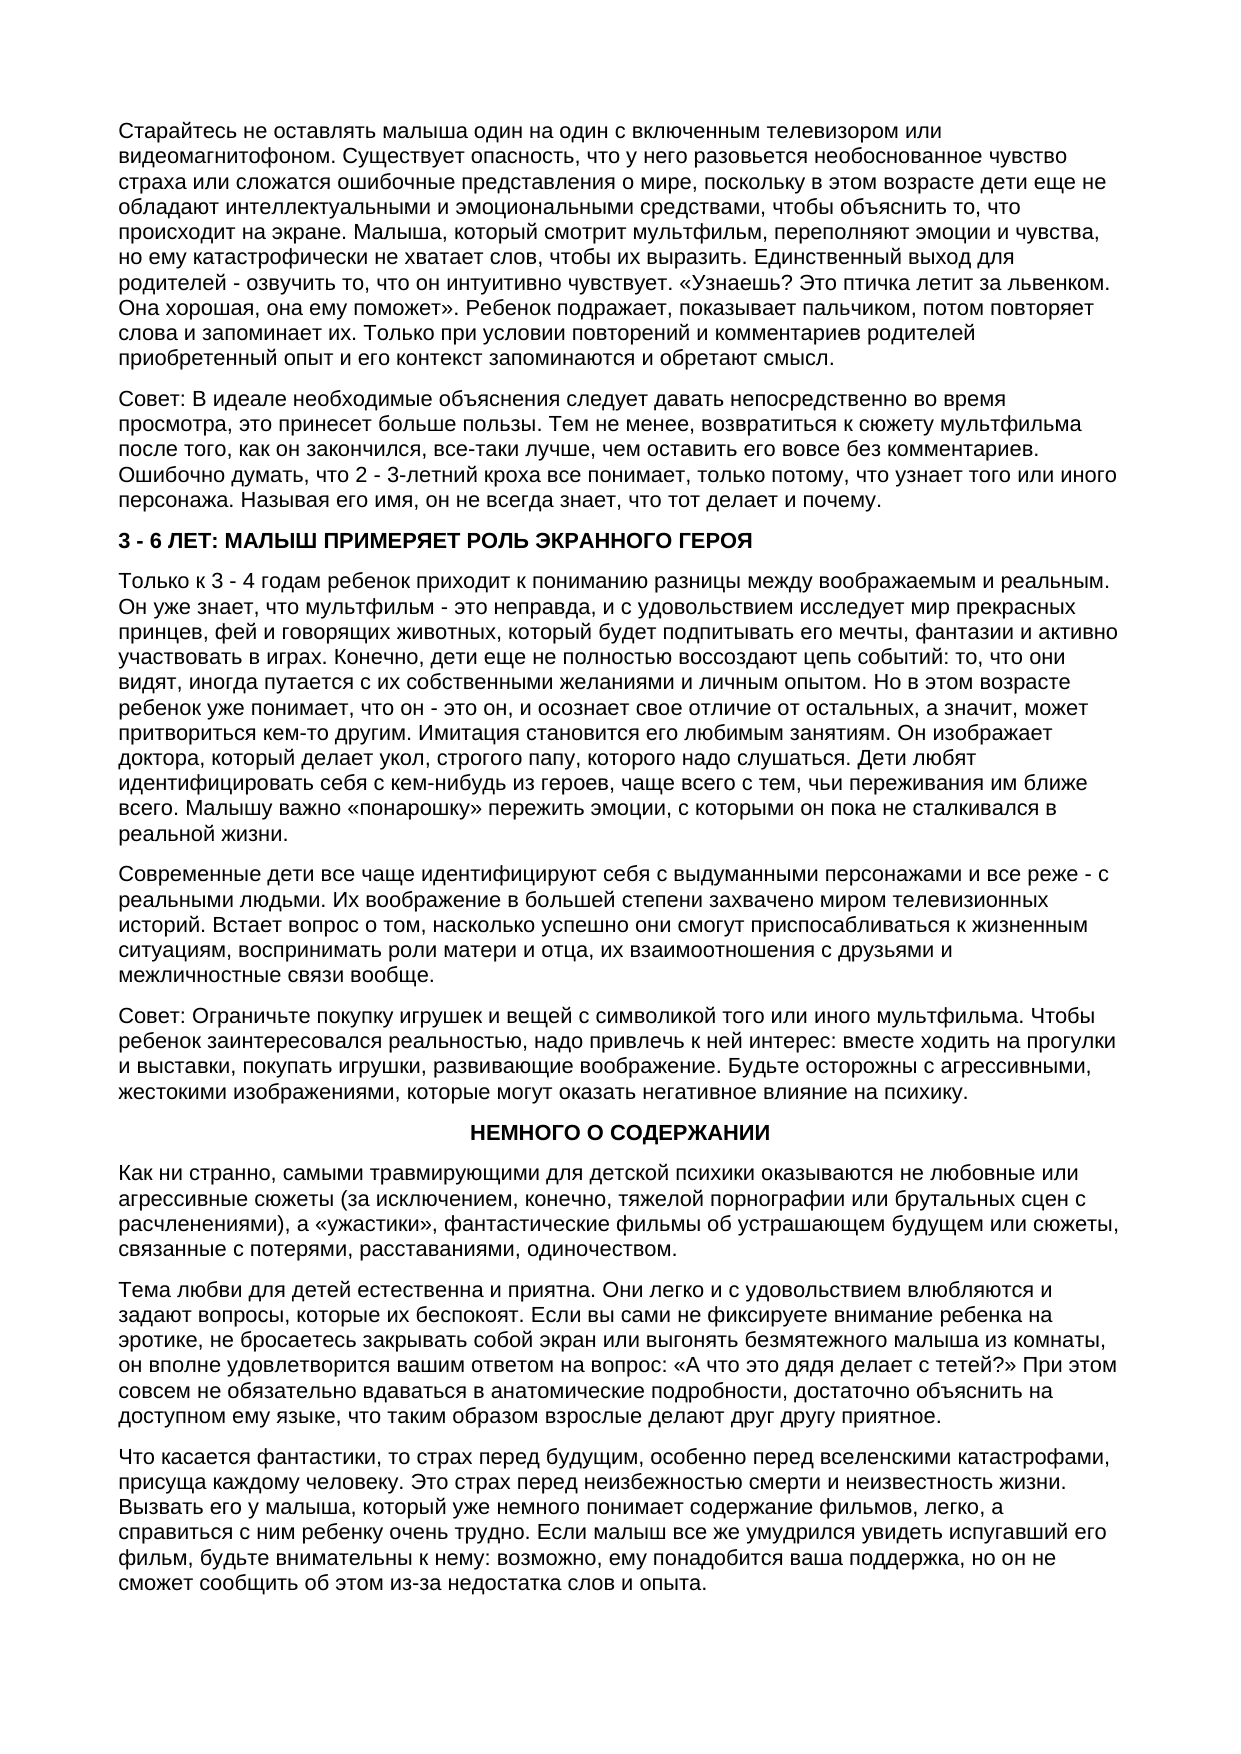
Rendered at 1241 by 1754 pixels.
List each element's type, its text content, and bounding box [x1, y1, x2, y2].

text Совет: В идеале необходимые объяснения следует давать непосредственно во время просмотра, это принесет больше пользы. Тем не менее, возвратиться к сюжету мультфильма после того, как он закончился, все-таки лучше, чем оставить его вовсе без комментариев. Ошибочно думать, что 2 - 3-летний кроха все понимает, только потому, что узнает того или иного персонажа. Называя его имя, он не всегда знает, что тот делает и почему. [118, 386, 1122, 512]
text Только к 3 - 4 годам ребенок приходит к пониманию разницы между воображаемым и реальным. Он уже знает, что мультфильм - это неправда, и с удовольствием исследует мир прекрасных принцев, фей и говорящих животных, который будет подпитывать его мечты, фантазии и активно участвовать в играх. Конечно, дети еще не полностью воссоздают цепь событий: то, что они видят, иногда путается с их собственными желаниями и личным опытом. Но в этом возрасте ребенок уже понимает, что он - это он, и осознает свое отличие от остальных, а значит, может притвориться кем-то другим. Имитация становится его любимым занятиям. Он изображает доктора, который делает укол, строгого папу, которого надо слушаться. Дети любят идентифицировать себя с кем-нибудь из героев, чаще всего с тем, чьи переживания им ближе всего. Малышу важно «понарошку» пережить эмоции, с которыми он пока не сталкивался в реальной жизни. [118, 568, 1122, 846]
text Тема любви для детей естественна и приятна. Они легко и с удовольствием влюбляются и задают вопросы, которые их беспокоят. Если вы сами не фиксируете внимание ребенка на эротике, не бросаетесь закрывать собой экран или выгонять безмятежного малыша из комнаты, он вполне удовлетворится вашим ответом на вопрос: «А что это дядя делает с тетей?» При этом совсем не обязательно вдаваться в анатомические подробности, достаточно объяснить на доступном ему языке, что таким образом взрослые делают друг другу приятное. [118, 1277, 1122, 1428]
text Что касается фантастики, то страх перед будущим, особенно перед вселенскими катастрофами, присуща каждому человеку. Это страх перед неизбежностью смерти и неизвестность жизни. Вызвать его у малыша, который уже немного понимает содержание фильмов, легко, а справиться с ним ребенку очень трудно. Если малыш все же умудрился увидеть испугавший его фильм, будьте внимательны к нему: возможно, ему понадобится ваша поддержка, но он не сможет сообщить об этом из-за недостатка слов и опыта. [118, 1443, 1122, 1595]
text Как ни странно, самыми травмирующими для детской психики оказываются не любовные или агрессивные сюжеты (за исключением, конечно, тяжелой порнографии или брутальных сцен с расчленениями), а «ужастики», фантастические фильмы об устрашающем будущем или сюжеты, связанные с потерями, расставаниями, одиночеством. [118, 1160, 1122, 1261]
text Современные дети все чаще идентифицируют себя с выдуманными персонажами и все реже - с реальными людьми. Их воображение в большей степени захвачено миром телевизионных историй. Встает вопрос о том, насколько успешно они смогут приспосабливаться к жизненным ситуациям, воспринимать роли матери и отца, их взаимоотношения с друзьями и межличностные связи вообще. [118, 861, 1122, 987]
text НЕМНОГО О СОДЕРЖАНИИ [118, 1119, 1122, 1144]
text Совет: Ограничьте покупку игрушек и вещей с символикой того или иного мультфильма. Чтобы ребенок заинтересовался реальностью, надо привлечь к ней интерес: вместе ходить на прогулки и выставки, покупать игрушки, развивающие воображение. Будьте осторожны с агрессивными, жестокими изображениями, которые могут оказать негативное влияние на психику. [118, 1003, 1122, 1104]
text 3 - 6 ЛЕТ: МАЛЫШ ПРИМЕРЯЕТ РОЛЬ ЭКРАННОГО ГЕРОЯ [118, 527, 1122, 553]
text Старайтесь не оставлять малыша один на один с включенным телевизором или видеомагнитофоном. Существует опасность, что у него разовьется необоснованное чувство страха или сложатся ошибочные представления о мире, поскольку в этом возрасте дети еще не обладают интеллектуальными и эмоциональными средствами, чтобы объяснить то, что происходит на экране. Малыша, который смотрит мультфильм, переполняют эмоции и чувства, но ему катастрофически не хватает слов, чтобы их выразить. Единственный выход для родителей - озвучить то, что он интуитивно чувствует. «Узнаешь? Это птичка летит за львенком. Она хорошая, она ему поможет». Ребенок подражает, показывает пальчиком, потом повторяет слова и запоминает их. Только при условии повторений и комментариев родителей приобретенный опыт и его контекст запоминаются и обретают смысл. [118, 118, 1122, 370]
